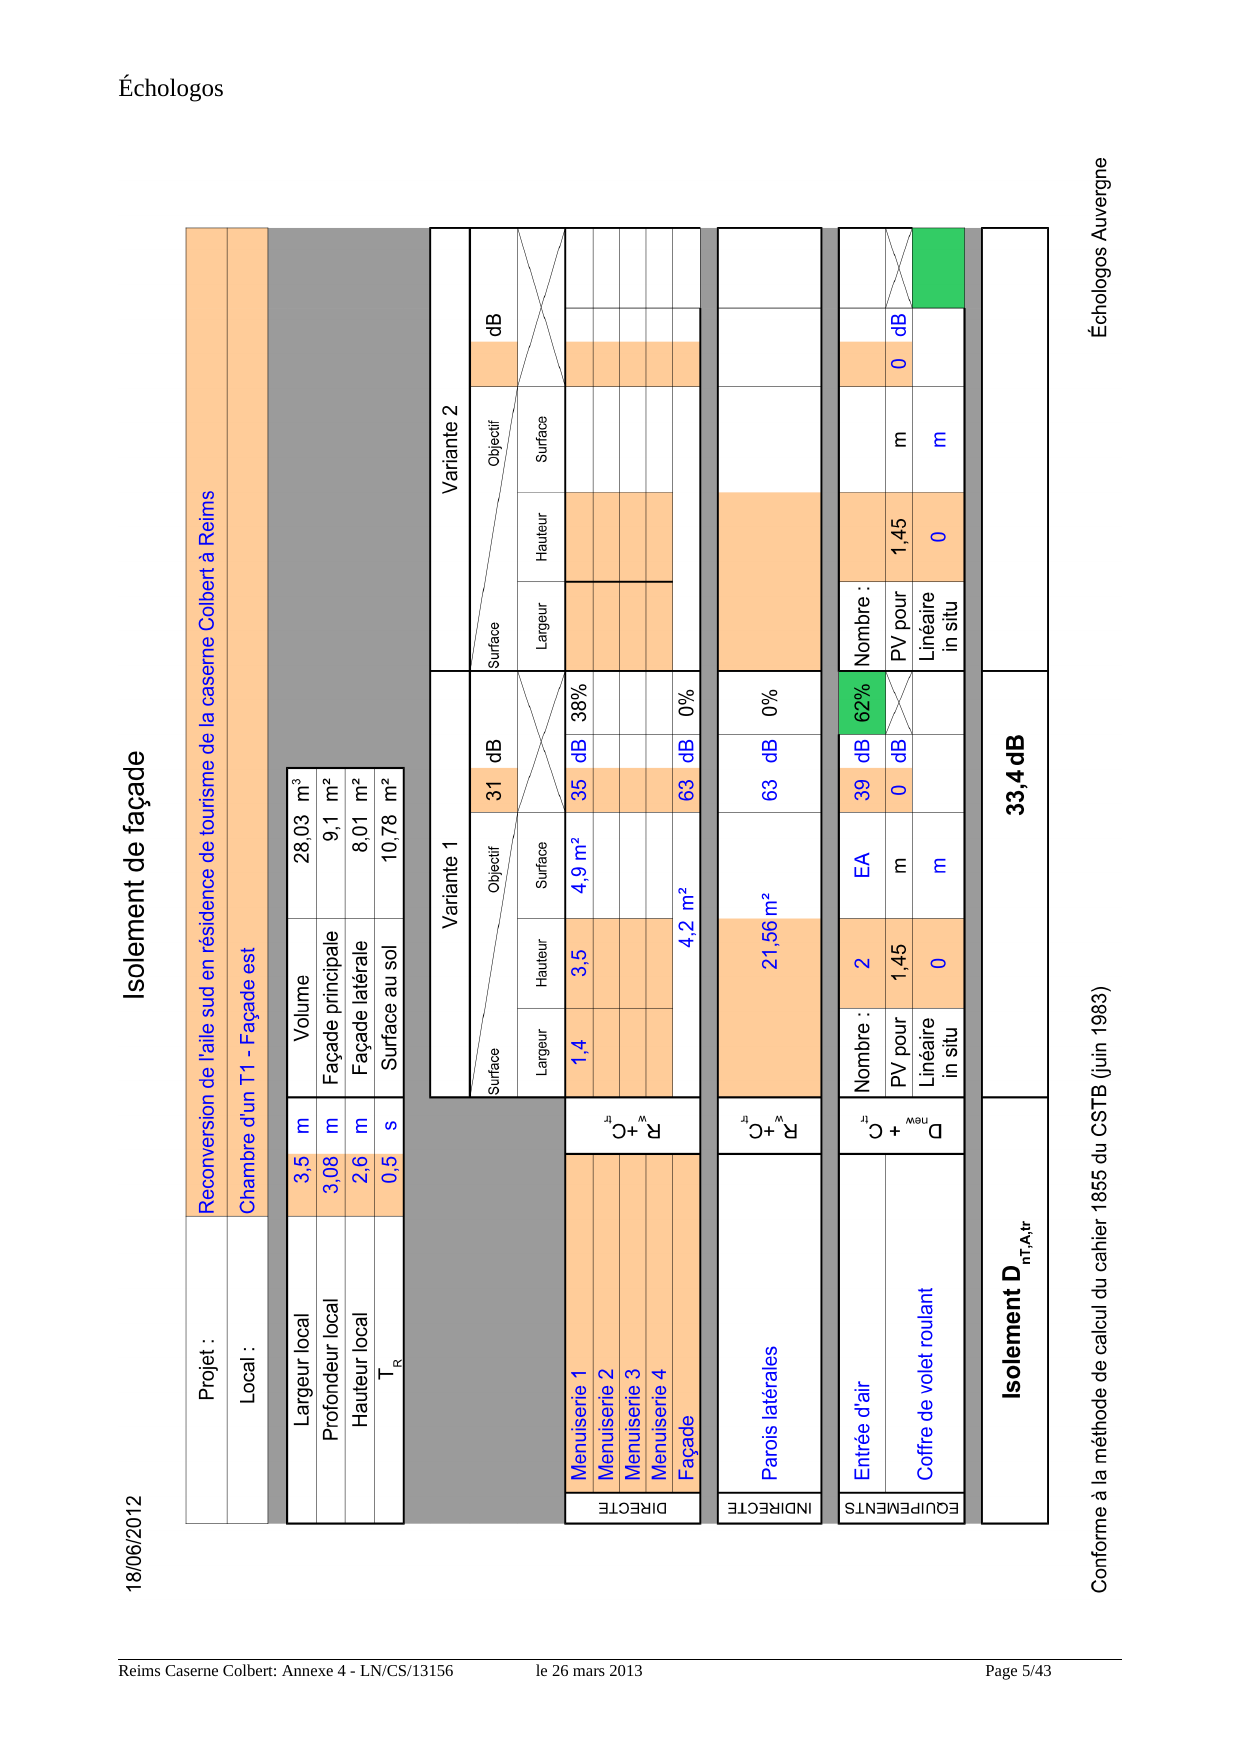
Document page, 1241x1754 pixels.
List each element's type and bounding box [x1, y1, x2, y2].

picture [118, 146, 1123, 1600]
